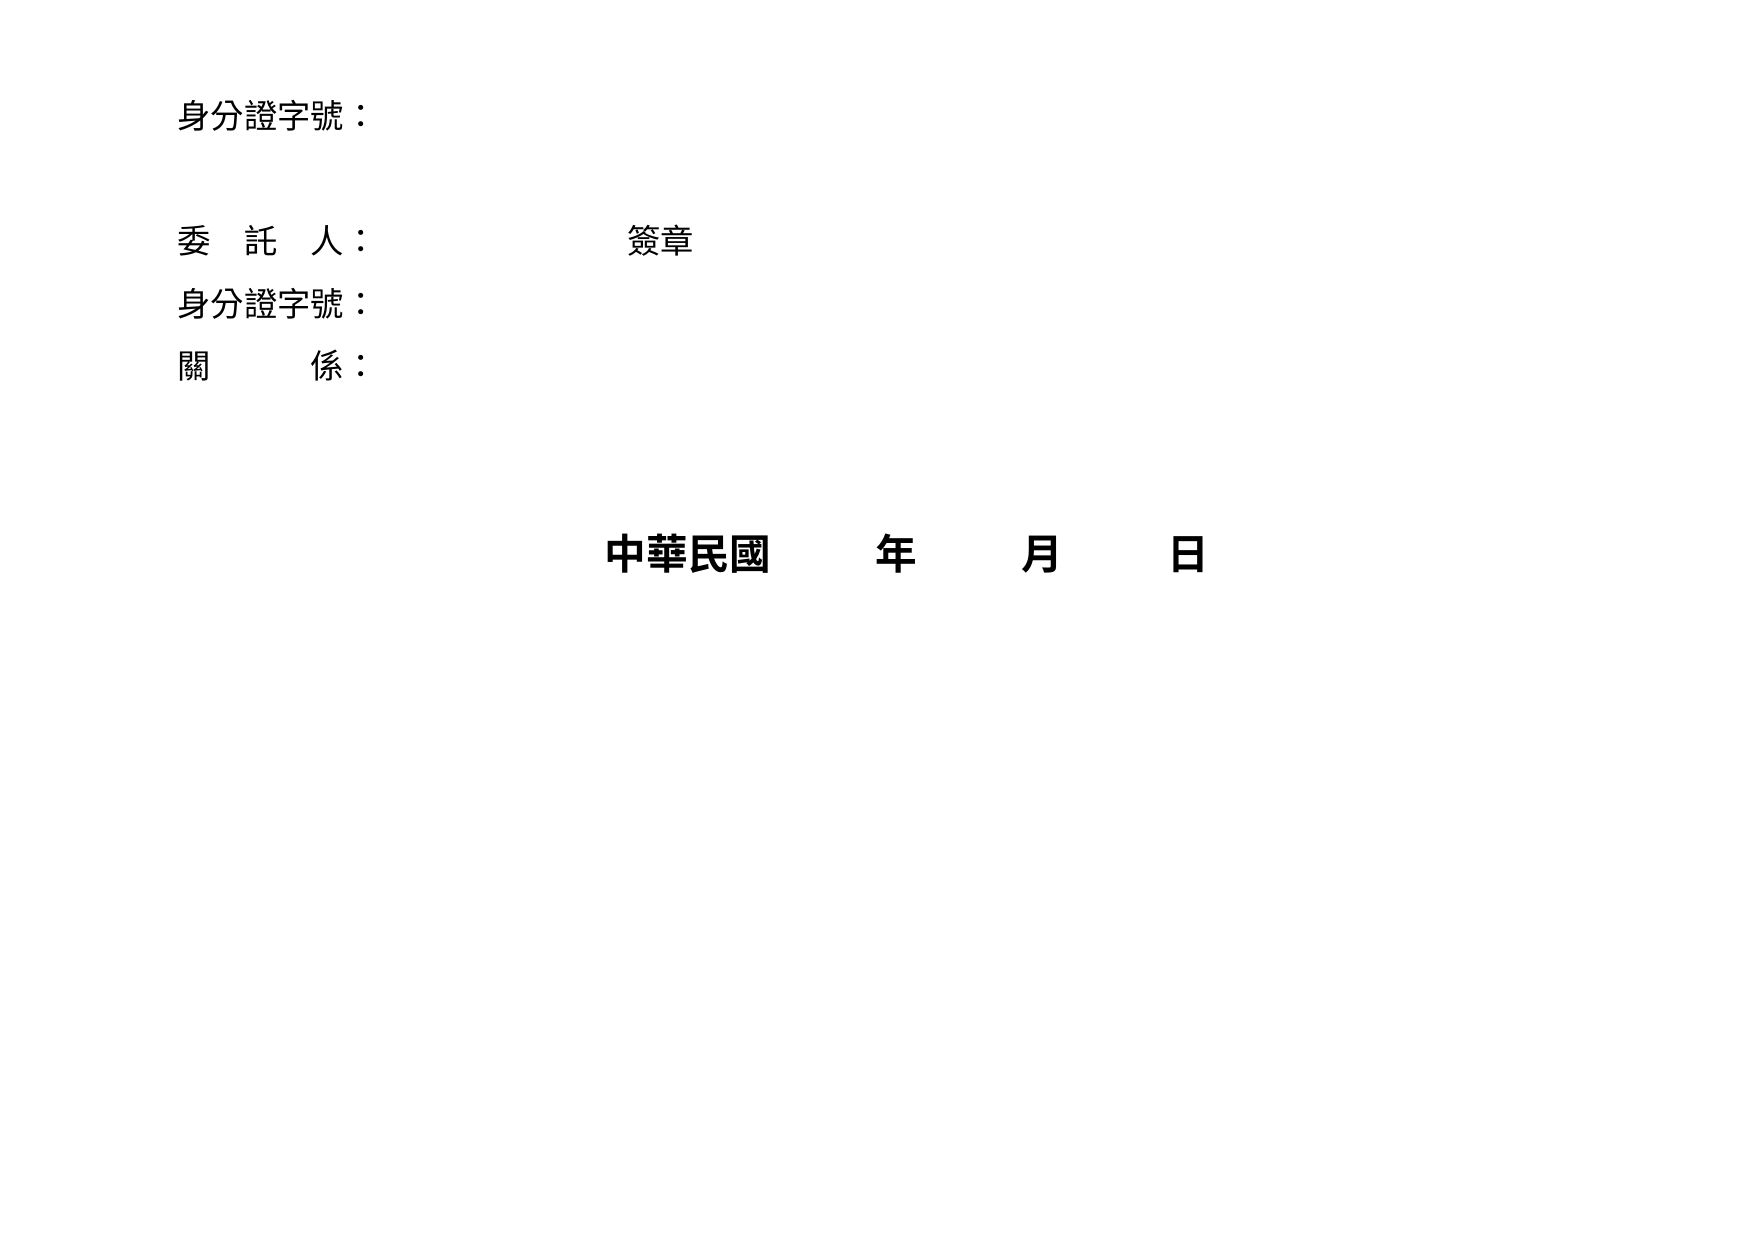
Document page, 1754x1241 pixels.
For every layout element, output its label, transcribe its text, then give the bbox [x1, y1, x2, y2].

text 委 託 人： 簽章 [177, 197, 1636, 260]
text 身分證字號： [177, 260, 1636, 322]
text 身分證字號： [177, 72, 1636, 135]
text 關 係： [177, 322, 1636, 385]
text 中華民國 年 月 日 [177, 510, 1636, 572]
